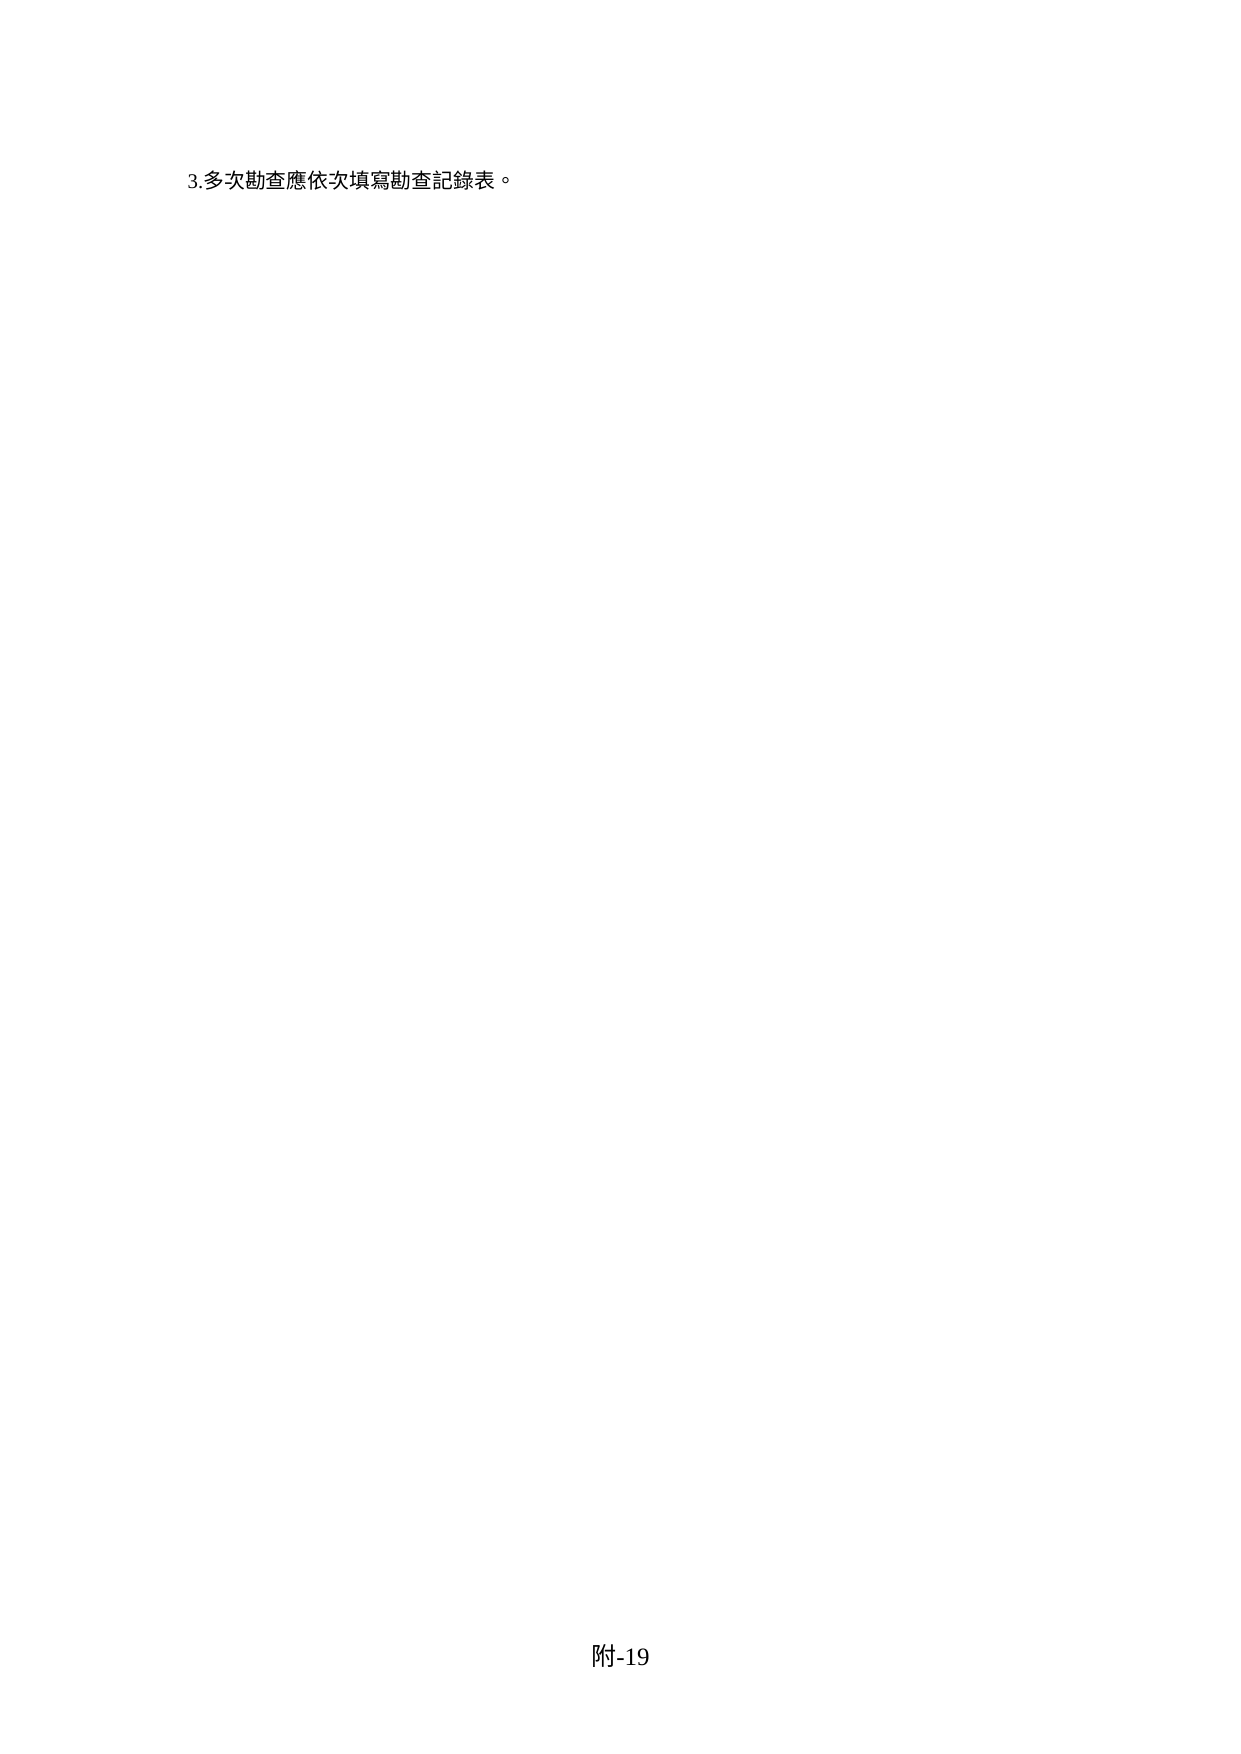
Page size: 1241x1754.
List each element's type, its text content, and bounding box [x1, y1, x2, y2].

text 3.多次勘查應依次填寫勘查記錄表。 [187, 164, 1053, 194]
